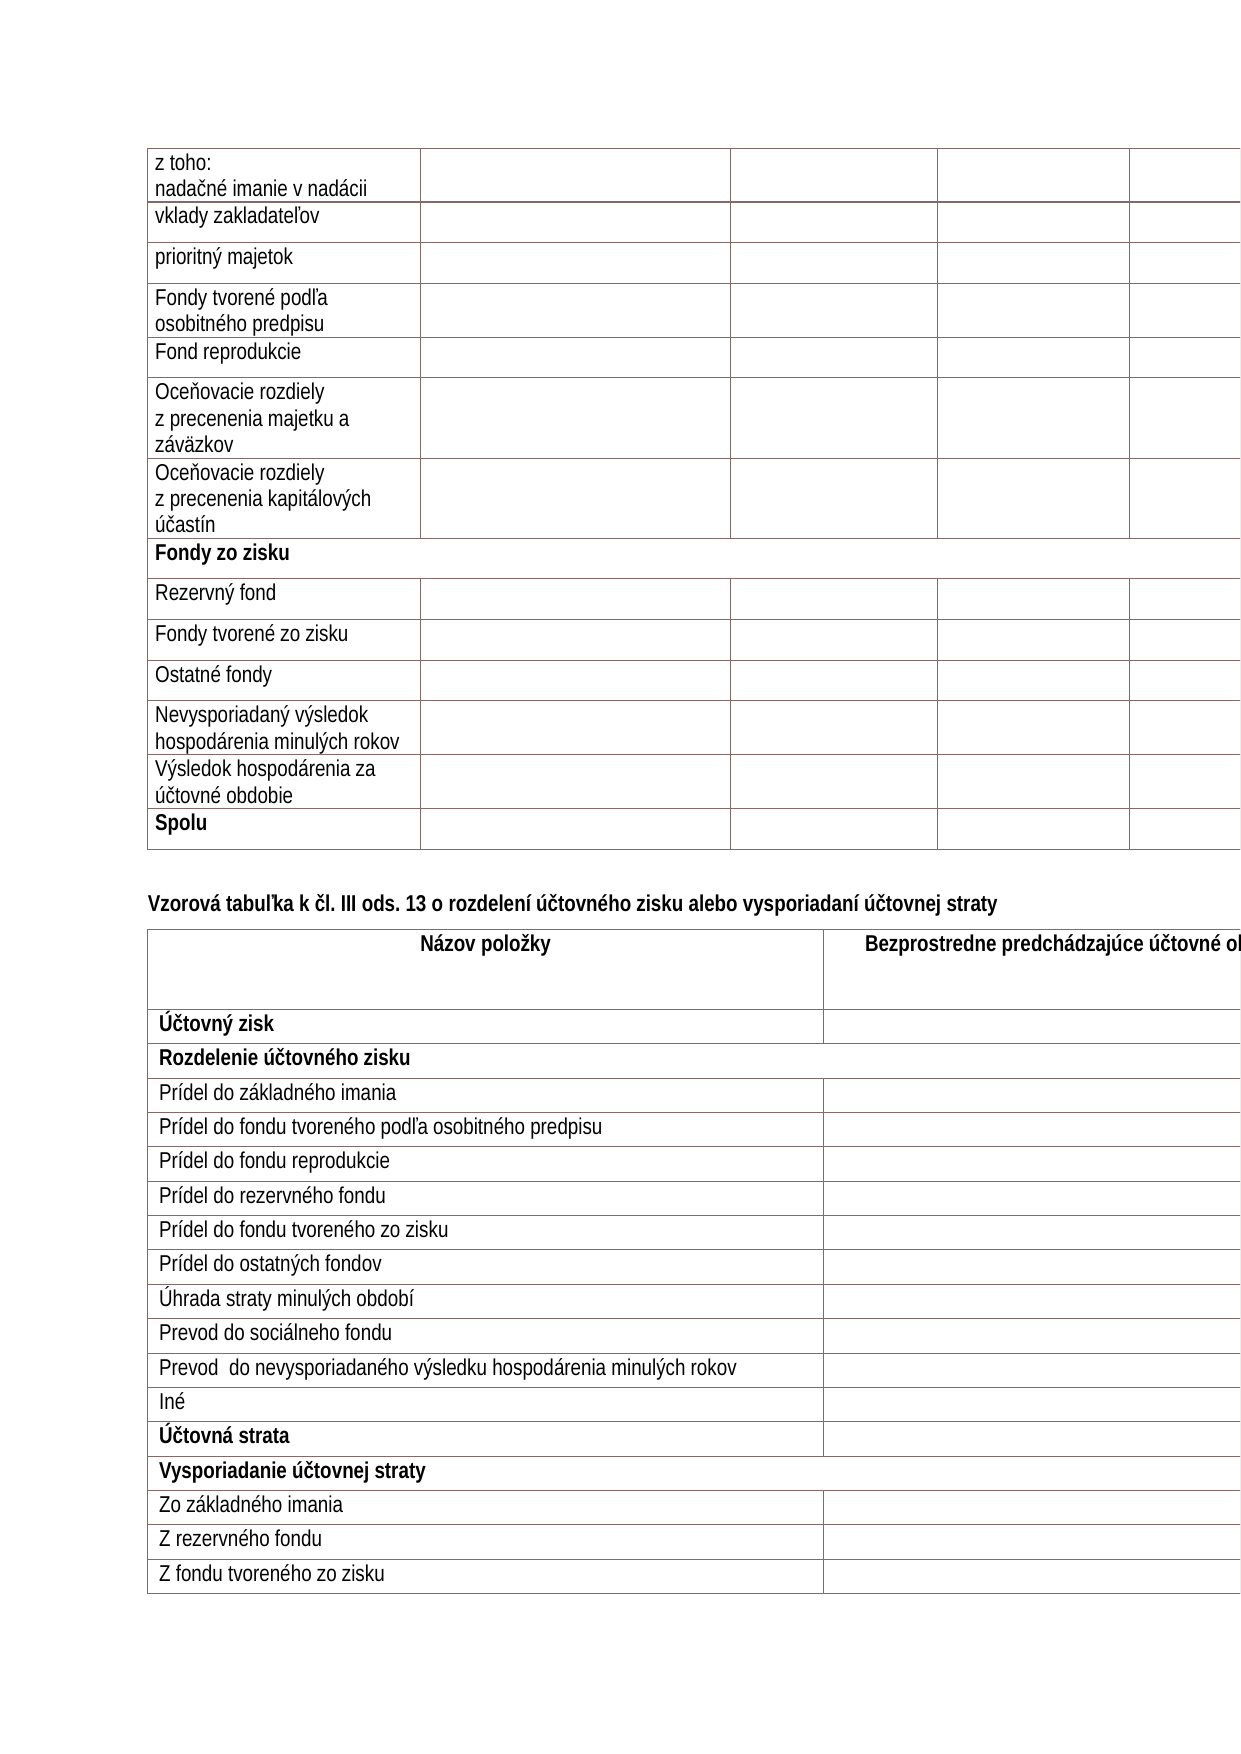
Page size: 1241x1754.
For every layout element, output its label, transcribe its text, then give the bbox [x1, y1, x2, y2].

table_cell [938, 338, 1129, 377]
table_cell Rezervný fond [148, 579, 420, 619]
table_cell [938, 755, 1129, 808]
table_cell Prídel do fondu tvoreného zo zisku [148, 1216, 823, 1249]
table_cell [824, 1147, 1240, 1181]
table_cell [731, 243, 937, 283]
table_cell Prevod do sociálneho fondu [148, 1319, 823, 1352]
table_cell Fondy tvorené zo zisku [148, 620, 420, 660]
table_cell Prídel do fondu reprodukcie [148, 1147, 823, 1181]
table_cell Prídel do ostatných fondov [148, 1250, 823, 1284]
table_cell [731, 149, 937, 201]
table_cell [938, 284, 1129, 337]
table_cell [1130, 661, 1240, 700]
table_cell Vysporiadanie účtovnej straty [148, 1457, 1240, 1490]
table_cell [938, 149, 1129, 201]
table_cell Nevysporiadaný výsledok hospodárenia minulých rokov [148, 701, 420, 754]
table_cell [731, 620, 937, 660]
table_cell [938, 620, 1129, 660]
table_cell Fond reprodukcie [148, 338, 420, 377]
table_cell [421, 338, 730, 377]
table_cell [824, 1388, 1240, 1421]
table_cell [824, 1560, 1240, 1593]
table_cell [824, 1010, 1240, 1043]
table_cell [938, 809, 1129, 849]
table_cell [1130, 243, 1240, 283]
table_cell [938, 701, 1129, 754]
table_cell Účtovná strata [148, 1422, 823, 1456]
table_cell [731, 338, 937, 377]
table_cell Oceňovacie rozdiely z precenenia kapitálových účastín [148, 459, 420, 537]
table_cell Z rezervného fondu [148, 1525, 823, 1559]
table_cell [1130, 809, 1240, 849]
table_cell [421, 378, 730, 457]
table_cell [1130, 755, 1240, 808]
table_cell Prevod do nevysporiadaného výsledku hospodárenia minulých rokov [148, 1354, 823, 1387]
table_cell [421, 284, 730, 337]
table_cell Fondy zo zisku [148, 539, 1240, 578]
table_cell Ostatné fondy [148, 661, 420, 700]
table_cell [1130, 378, 1240, 457]
table_cell Rozdelenie účtovného zisku [148, 1044, 1240, 1077]
text Vzorová tabuľka k čl. III ods. 13 o rozdelení účtovného zisku alebo vysporiadaní účtovnej straty [148, 890, 1093, 917]
table_cell z toho: nadačné imanie v nadácii [148, 149, 420, 201]
table_cell [731, 378, 937, 457]
table_cell [731, 661, 937, 700]
table_cell [824, 1216, 1240, 1249]
table_cell [824, 1491, 1240, 1524]
table_cell [824, 1079, 1240, 1112]
table_cell [1130, 149, 1240, 201]
table_cell [824, 1354, 1240, 1387]
table_cell Prídel do rezervného fondu [148, 1182, 823, 1215]
table_cell [421, 620, 730, 660]
table_cell [731, 701, 937, 754]
table_cell prioritný majetok [148, 243, 420, 283]
table_cell Výsledok hospodárenia za účtovné obdobie [148, 755, 420, 808]
table_cell [938, 579, 1129, 619]
table_cell [938, 243, 1129, 283]
table_cell Úhrada straty minulých období [148, 1285, 823, 1318]
table_cell Oceňovacie rozdiely z precenenia majetku a záväzkov [148, 378, 420, 457]
table_cell [824, 1182, 1240, 1215]
table_cell [1130, 579, 1240, 619]
table_cell [824, 1285, 1240, 1318]
table_cell [421, 755, 730, 808]
table_cell [824, 1113, 1240, 1146]
table_cell [421, 243, 730, 283]
table_cell [731, 579, 937, 619]
table_cell [938, 378, 1129, 457]
table_cell [938, 203, 1129, 242]
table_cell [731, 755, 937, 808]
table_cell [938, 661, 1129, 700]
table_cell [421, 701, 730, 754]
table_cell Prídel do základného imania [148, 1079, 823, 1112]
table_cell [1130, 701, 1240, 754]
table_cell Spolu [148, 809, 420, 849]
table_cell [1130, 620, 1240, 660]
table_cell [1130, 284, 1240, 337]
table_cell vklady zakladateľov [148, 203, 420, 242]
table_cell Zo základného imania [148, 1491, 823, 1524]
table_cell [421, 579, 730, 619]
table_cell [824, 1525, 1240, 1559]
table_cell Prídel do fondu tvoreného podľa osobitného predpisu [148, 1113, 823, 1146]
table_cell [731, 284, 937, 337]
table_cell [1130, 203, 1240, 242]
table_header Bezprostredne predchádzajúce účtovné obdobie [824, 930, 1240, 1009]
table_cell [824, 1319, 1240, 1352]
table_cell Účtovný zisk [148, 1010, 823, 1043]
table_cell Fondy tvorené podľa osobitného predpisu [148, 284, 420, 337]
table_cell [731, 203, 937, 242]
table_cell [421, 149, 730, 201]
table_cell [421, 661, 730, 700]
table_cell Z fondu tvoreného zo zisku [148, 1560, 823, 1593]
table_cell [421, 809, 730, 849]
table_cell [731, 459, 937, 537]
table_header Názov položky [148, 930, 823, 1009]
table_cell [824, 1422, 1240, 1456]
table_cell [938, 459, 1129, 537]
table_cell [421, 459, 730, 537]
table_cell [824, 1250, 1240, 1284]
table_cell [731, 809, 937, 849]
table_cell [1130, 459, 1240, 537]
table_cell [1130, 338, 1240, 377]
table_cell Iné [148, 1388, 823, 1421]
table_cell [421, 203, 730, 242]
